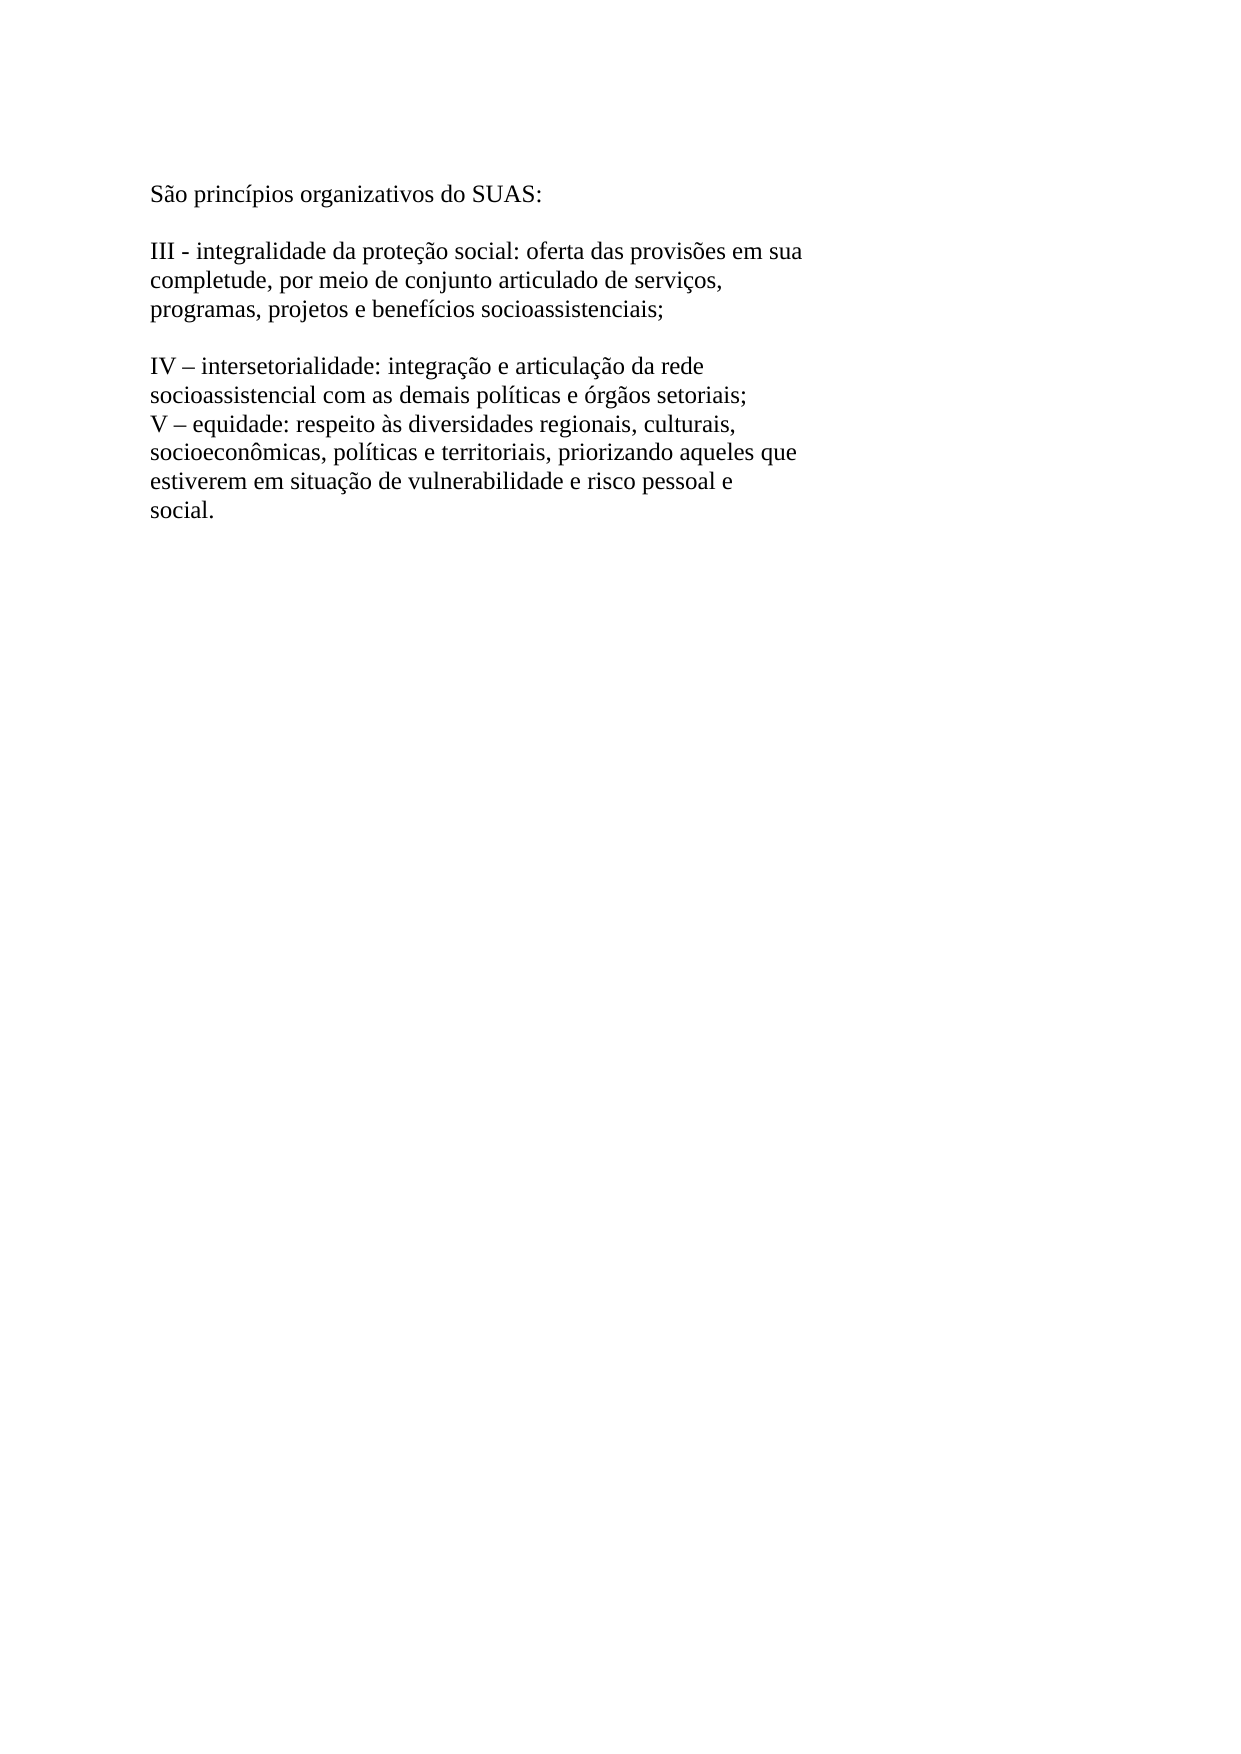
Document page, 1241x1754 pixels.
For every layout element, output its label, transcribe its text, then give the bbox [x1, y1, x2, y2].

text III - integralidade da proteção social: oferta das provisões em sua [150, 236, 1090, 265]
text programas, projetos e benefícios socioassistenciais; [150, 294, 1090, 322]
text São princípios organizativos do SUAS: [150, 179, 1090, 207]
text socioeconômicas, políticas e territoriais, priorizando aqueles que [150, 437, 1090, 466]
text socioassistencial com as demais políticas e órgãos setoriais; [150, 380, 1090, 409]
text social. [150, 495, 1090, 524]
text completude, por meio de conjunto articulado de serviços, [150, 265, 1090, 294]
text V – equidade: respeito às diversidades regionais, culturais, [150, 409, 1090, 437]
text IV – intersetorialidade: integração e articulação da rede [150, 351, 1090, 380]
text estiverem em situação de vulnerabilidade e risco pessoal e [150, 466, 1090, 495]
